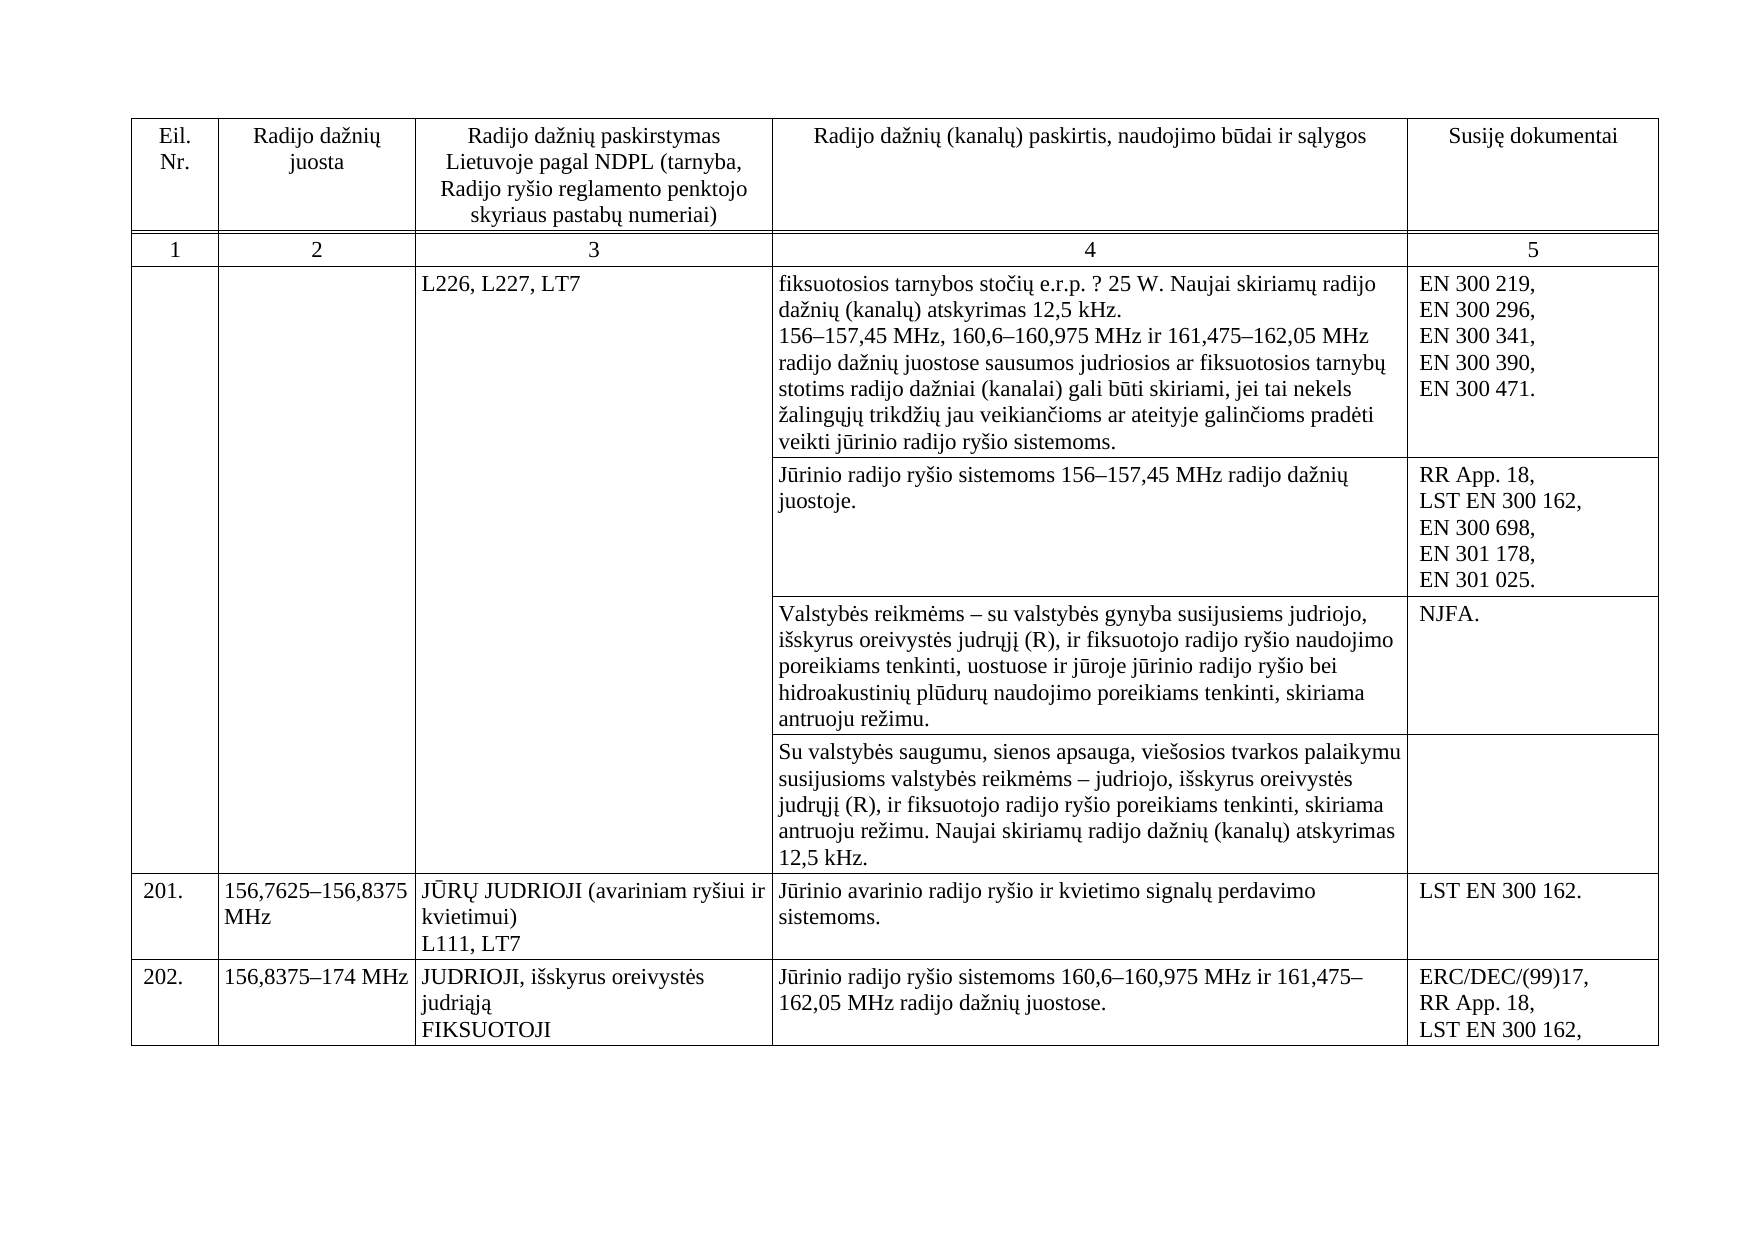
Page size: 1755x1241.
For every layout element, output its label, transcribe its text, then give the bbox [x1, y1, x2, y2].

table_cell 202. [132, 960, 218, 1045]
table_cell JUDRIOJI, išskyrus oreivystės judriąją FIKSUOTOJI [416, 960, 772, 1045]
table_cell [219, 267, 415, 873]
table_cell Su valstybės saugumu, sienos apsauga, viešosios tvarkos palaikymu susijusioms valstybės reikmėms – judriojo, išskyrus oreivystės judrųjį (R), ir fiksuotojo radijo ryšio poreikiams tenkinti, skiriama antruoju režimu. Naujai skiriamų radijo dažnių (kanalų) atskyrimas 12,5 kHz. [773, 735, 1407, 873]
table_cell 2 [219, 234, 415, 266]
table_cell JŪRŲ JUDRIOJI (avariniam ryšiui ir kvietimui) L111, LT7 [416, 874, 772, 959]
table_cell Jūrinio radijo ryšio sistemoms 156–157,45 MHz radijo dažnių juostoje. [773, 458, 1407, 596]
table_cell 5 [1408, 234, 1658, 266]
table_cell [1408, 735, 1658, 873]
table_cell [132, 267, 218, 873]
table_cell RR App. 18, LST EN 300 162, EN 300 698, EN 301 178, EN 301 025. [1408, 458, 1658, 596]
table_cell NJFA. [1408, 597, 1658, 734]
table_header Radijo dažnių juosta [219, 119, 415, 230]
table_cell fiksuotosios tarnybos stočių e.r.p. ? 25 W. Naujai skiriamų radijo dažnių (kanalų) atskyrimas 12,5 kHz. 156–157,45 MHz, 160,6–160,975 MHz ir 161,475–162,05 MHz radijo dažnių juostose sausumos judriosios ar fiksuotosios tarnybų stotims radijo dažniai (kanalai) gali būti skiriami, jei tai nekels žalingųjų trikdžių jau veikiančioms ar ateityje galinčioms pradėti veikti jūrinio radijo ryšio sistemoms. [773, 267, 1407, 457]
table_cell 4 [773, 234, 1407, 266]
table_cell 156,7625–156,8375 MHz [219, 874, 415, 959]
table_cell Jūrinio radijo ryšio sistemoms 160,6–160,975 MHz ir 161,475–162,05 MHz radijo dažnių juostose. [773, 960, 1407, 1045]
table_cell LST EN 300 162. [1408, 874, 1658, 959]
table_cell Valstybės reikmėms – su valstybės gynyba susijusiems judriojo, išskyrus oreivystės judrųjį (R), ir fiksuotojo radijo ryšio naudojimo poreikiams tenkinti, uostuose ir jūroje jūrinio radijo ryšio bei hidroakustinių plūdurų naudojimo poreikiams tenkinti, skiriama antruoju režimu. [773, 597, 1407, 734]
table_cell Jūrinio avarinio radijo ryšio ir kvietimo signalų perdavimo sistemoms. [773, 874, 1407, 959]
table_header Radijo dažnių (kanalų) paskirtis, naudojimo būdai ir sąlygos [773, 119, 1407, 230]
table_cell ERC/DEC/(99)17, RR App. 18, LST EN 300 162, [1408, 960, 1658, 1045]
table_cell 201. [132, 874, 218, 959]
table_cell 3 [416, 234, 772, 266]
table_cell 156,8375–174 MHz [219, 960, 415, 1045]
table_header Radijo dažnių paskirstymas Lietuvoje pagal NDPL (tarnyba, Radijo ryšio reglamento penktojo skyriaus pastabų numeriai) [416, 119, 772, 230]
table_cell L226, L227, LT7 [416, 267, 772, 873]
table_cell EN 300 219, EN 300 296, EN 300 341, EN 300 390, EN 300 471. [1408, 267, 1658, 457]
table_cell 1 [132, 234, 218, 266]
table_header Susiję dokumentai [1408, 119, 1658, 230]
table_header Eil. Nr. [132, 119, 218, 230]
